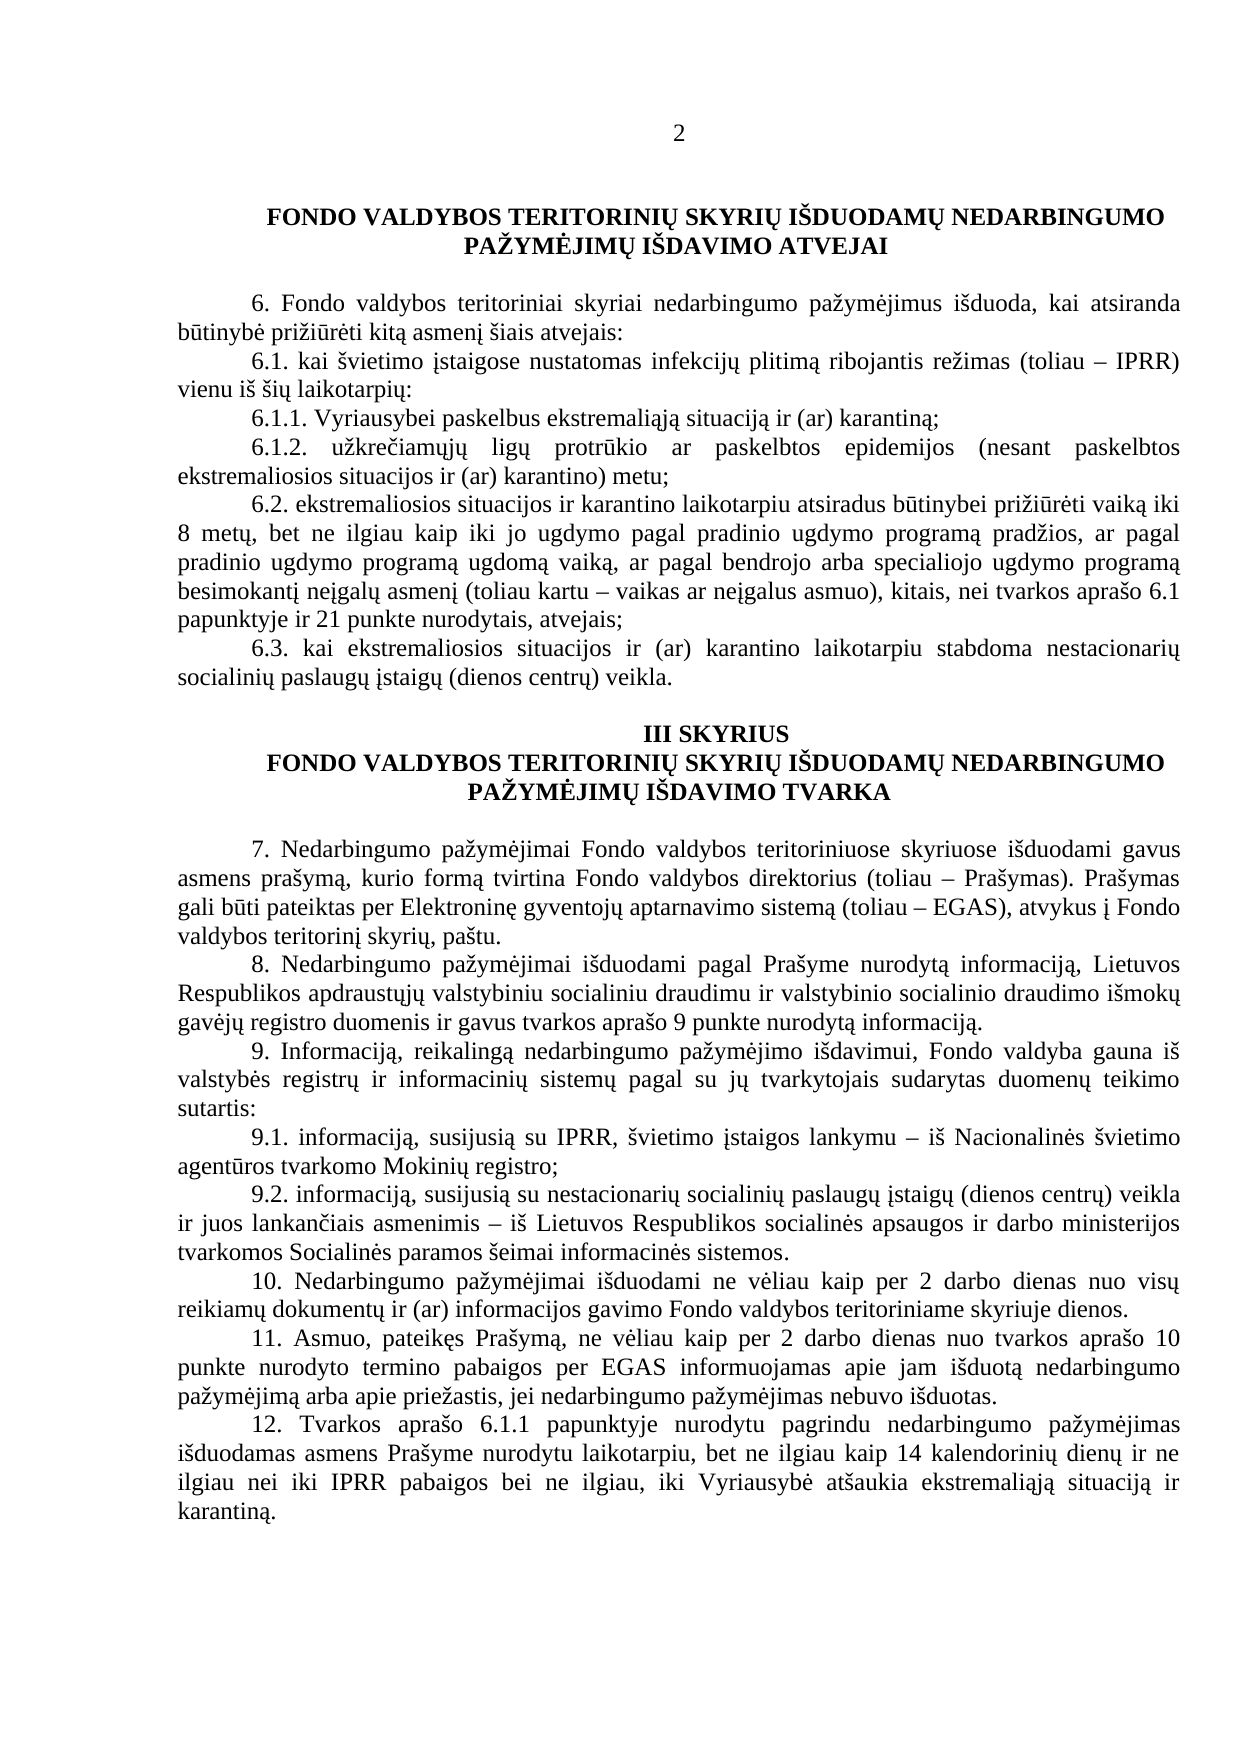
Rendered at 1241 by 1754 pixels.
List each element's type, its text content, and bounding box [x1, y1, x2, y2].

text 7. Nedarbingumo pažymėjimai Fondo valdybos teritoriniuose skyriuose išduodami gavus asmens prašymą, kurio formą tvirtina Fondo valdybos direktorius (toliau – Prašymas). Prašymas gali būti pateiktas per Elektroninę gyventojų aptarnavimo sistemą (toliau – EGAS), atvykus į Fondo valdybos teritorinį skyrių, paštu. [177, 834, 1181, 949]
text 9.1. informaciją, susijusią su IPRR, švietimo įstaigos lankymu – iš Nacionalinės švietimo agentūros tvarkomo Mokinių registro; [177, 1122, 1181, 1179]
text 6.1. kai švietimo įstaigose nustatomas infekcijų plitimą ribojantis režimas (toliau – IPRR) vienu iš šių laikotarpių: [177, 346, 1181, 403]
text 9. Informaciją, reikalingą nedarbingumo pažymėjimo išdavimui, Fondo valdyba gauna iš valstybės registrų ir informacinių sistemų pagal su jų tvarkytojais sudarytas duomenų teikimo sutartis: [177, 1036, 1181, 1122]
text 6.3. kai ekstremaliosios situacijos ir (ar) karantino laikotarpiu stabdoma nestacionarių socialinių paslaugų įstaigų (dienos centrų) veikla. [177, 633, 1181, 691]
text 6.1.1. Vyriausybei paskelbus ekstremaliąją situaciją ir (ar) karantiną; [177, 403, 1181, 432]
text 11. Asmuo, pateikęs Prašymą, ne vėliau kaip per 2 darbo dienas nuo tvarkos aprašo 10 punkte nurodyto termino pabaigos per EGAS informuojamas apie jam išduotą nedarbingumo pažymėjimą arba apie priežastis, jei nedarbingumo pažymėjimas nebuvo išduotas. [177, 1323, 1181, 1409]
text 8. Nedarbingumo pažymėjimai išduodami pagal Prašyme nurodytą informaciją, Lietuvos Respublikos apdraustųjų valstybiniu socialiniu draudimu ir valstybinio socialinio draudimo išmokų gavėjų registro duomenis ir gavus tvarkos aprašo 9 punkte nurodytą informaciją. [177, 949, 1181, 1036]
text III SKYRIUS [177, 719, 1181, 748]
text 10. Nedarbingumo pažymėjimai išduodami ne vėliau kaip per 2 darbo dienas nuo visų reikiamų dokumentų ir (ar) informacijos gavimo Fondo valdybos teritoriniame skyriuje dienos. [177, 1266, 1181, 1323]
text 9.2. informaciją, susijusią su nestacionarių socialinių paslaugų įstaigų (dienos centrų) veikla ir juos lankančiais asmenimis – iš Lietuvos Respublikos socialinės apsaugos ir darbo ministerijos tvarkomos Socialinės paramos šeimai informacinės sistemos. [177, 1179, 1181, 1266]
text 12. Tvarkos aprašo 6.1.1 papunktyje nurodytu pagrindu nedarbingumo pažymėjimas išduodamas asmens Prašyme nurodytu laikotarpiu, bet ne ilgiau kaip 14 kalendorinių dienų ir ne ilgiau nei iki IPRR pabaigos bei ne ilgiau, iki Vyriausybė atšaukia ekstremaliąją situaciją ir karantiną. [177, 1409, 1181, 1524]
text FONDO VALDYBOS teritorinių skyrių IŠDUODAMŲ NEDARBINGUMO PAŽYMĖJIMŲ IŠDAVIMo atvejai [177, 202, 1181, 259]
text FONDO VALDYBOS teritorinių skyrių IŠDUODAMŲ NEDARBINGUMO PAŽYMĖJIMŲ išdavimo tvarka [177, 748, 1181, 806]
text 6.1.2. užkrečiamųjų ligų protrūkio ar paskelbtos epidemijos (nesant paskelbtos ekstremaliosios situacijos ir (ar) karantino) metu; [177, 432, 1181, 489]
text 6. Fondo valdybos teritoriniai skyriai nedarbingumo pažymėjimus išduoda, kai atsiranda būtinybė prižiūrėti kitą asmenį šiais atvejais: [177, 288, 1181, 346]
text 6.2. ekstremaliosios situacijos ir karantino laikotarpiu atsiradus būtinybei prižiūrėti vaiką iki 8 metų, bet ne ilgiau kaip iki jo ugdymo pagal pradinio ugdymo programą pradžios, ar pagal pradinio ugdymo programą ugdomą vaiką, ar pagal bendrojo arba specialiojo ugdymo programą besimokantį neįgalų asmenį (toliau kartu – vaikas ar neįgalus asmuo), kitais, nei tvarkos aprašo 6.1 papunktyje ir 21 punkte nurodytais, atvejais; [177, 489, 1181, 633]
